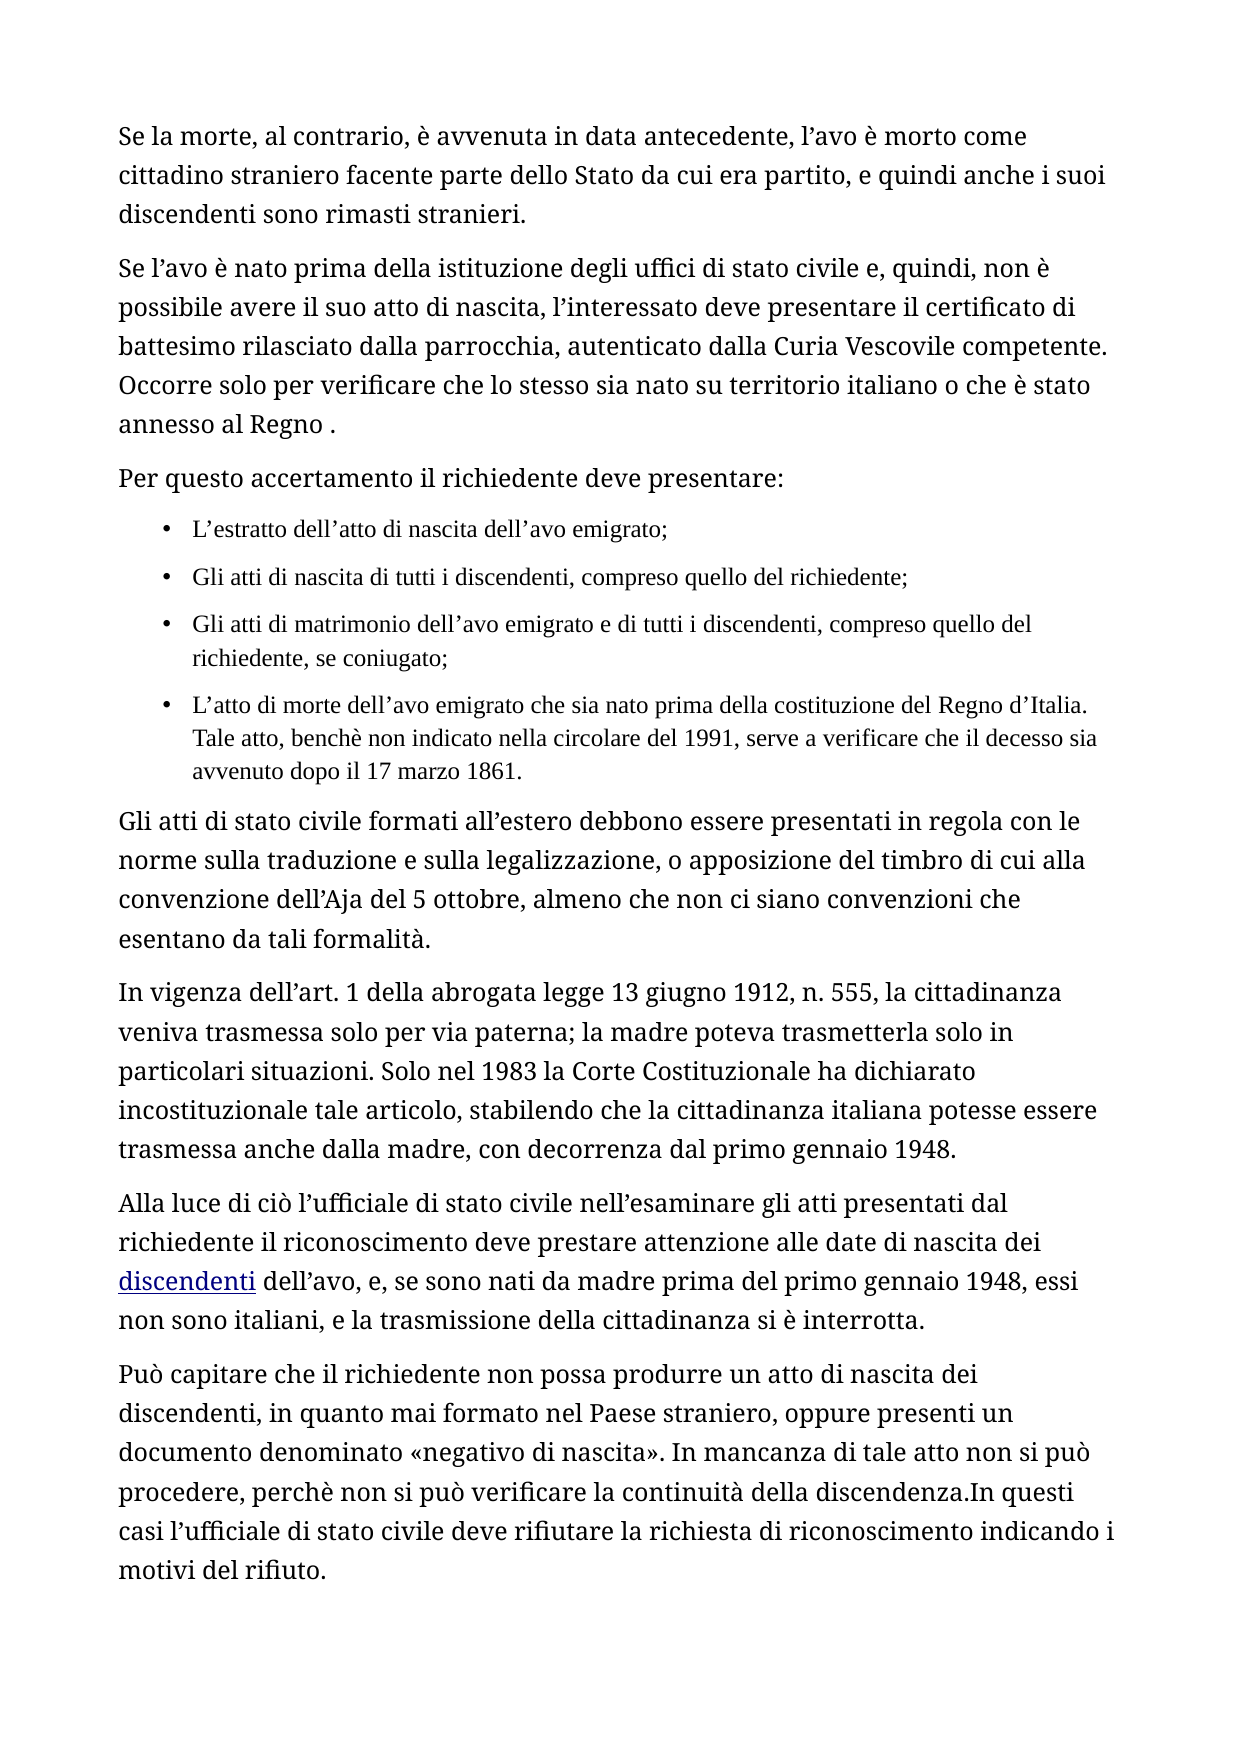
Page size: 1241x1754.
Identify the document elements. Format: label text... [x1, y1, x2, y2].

text Se la morte, al contrario, è avvenuta in data antecedente, l’avo è morto come cittadino straniero facente parte dello Stato da cui era partito, e quindi anche i suoi discendenti sono rimasti stranieri. [118, 118, 1122, 231]
text Gli atti di stato civile formati all’estero debbono essere presentati in regola con le norme sulla traduzione e sulla legalizzazione, o apposizione del timbro di cui alla convenzione dell’Aja del 5 ottobre, almeno che non ci siano convenzioni che esentano da tali formalità. [118, 804, 1122, 955]
text Per questo accertamento il richiedente deve presentare: [118, 461, 1122, 495]
text Se l’avo è nato prima della istituzione degli uffici di stato civile e, quindi, non è possibile avere il suo atto di nascita, l’interessato deve presentare il certificato di battesimo rilasciato dalla parrocchia, autenticato dalla Curia Vescovile competente. Occorre solo per verificare che lo stesso sia nato su territorio italiano o che è stato annesso al Regno . [118, 250, 1122, 441]
list Gli atti di matrimonio dell’avo emigrato e di tutti i discendenti, compreso quello del richiedente, se coniugato; [162, 609, 1122, 671]
text Alla luce di ciò l’ufficiale di stato civile nell’esaminare gli atti presentati dal richiedente il riconoscimento deve prestare attenzione alle date di nascita dei discendenti dell’avo, e, se sono nati da madre prima del primo gennaio 1948, essi non sono italiani, e la trasmissione della cittadinanza si è interrotta. [118, 1186, 1122, 1337]
list Gli atti di nascita di tutti i discendenti, compreso quello del richiedente; [162, 562, 1122, 591]
text Può capitare che il richiedente non possa produrre un atto di nascita dei discendenti, in quanto mai formato nel Paese straniero, oppure presenti un documento denominato «negativo di nascita». In mancanza di tale atto non si può procedere, perchè non si può verificare la continuità della discendenza.In questi casi l’ufficiale di stato civile deve rifiutare la richiesta di riconoscimento indicando i motivi del rifiuto. [118, 1357, 1122, 1587]
text In vigenza dell’art. 1 della abrogata legge 13 giugno 1912, n. 555, la cittadinanza veniva trasmessa solo per via paterna; la madre poteva trasmetterla solo in particolari situazioni. Solo nel 1983 la Corte Costituzionale ha dichiarato incostituzionale tale articolo, stabilendo che la cittadinanza italiana potesse essere trasmessa anche dalla madre, con decorrenza dal primo gennaio 1948. [118, 975, 1122, 1166]
list L’atto di morte dell’avo emigrato che sia nato prima della costituzione del Regno d’Italia. Tale atto, benchè non indicato nella circolare del 1991, serve a verificare che il decesso sia avvenuto dopo il 17 marzo 1861. [162, 690, 1122, 785]
list L’estratto dell’atto di nascita dell’avo emigrato; [162, 514, 1122, 543]
